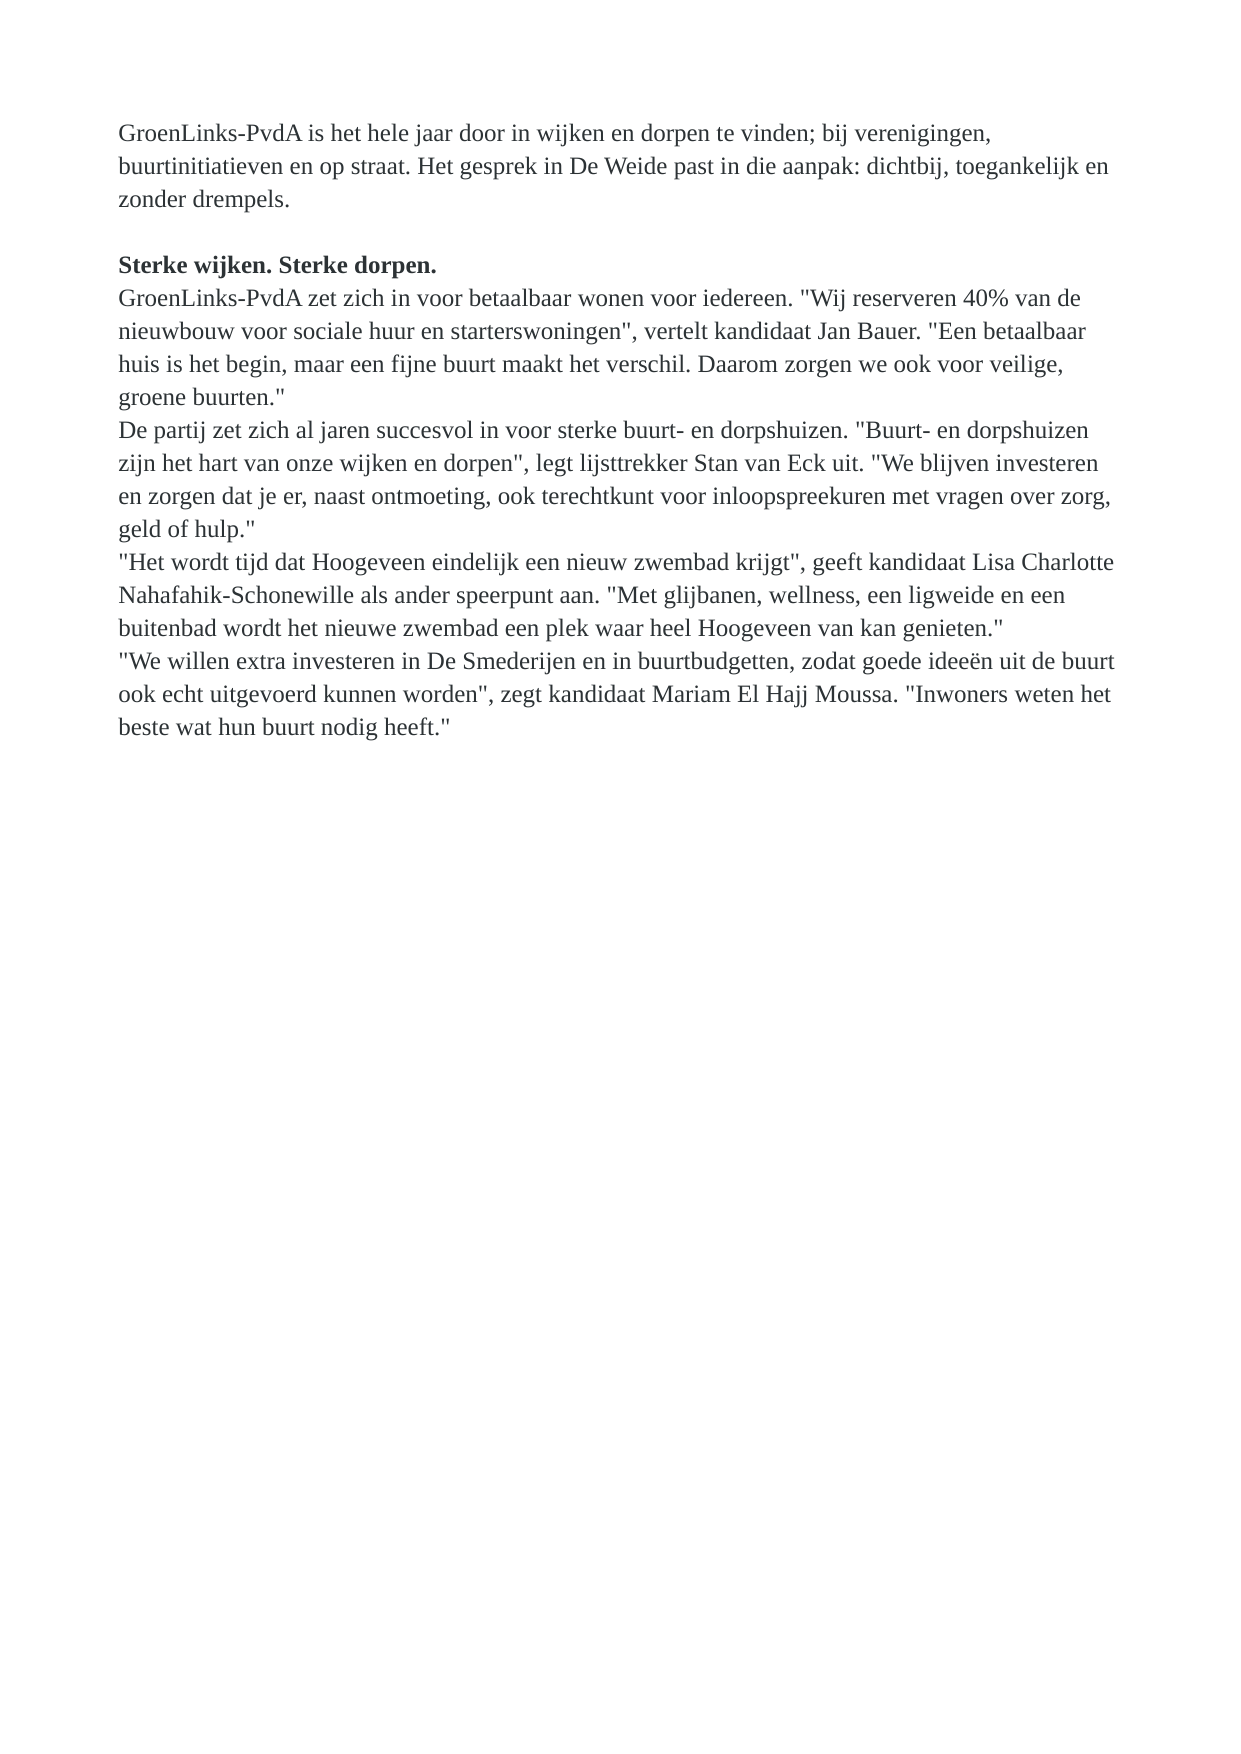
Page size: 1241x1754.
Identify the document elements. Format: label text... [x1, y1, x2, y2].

text De partij zet zich al jaren succesvol in voor sterke buurt- en dorpshuizen. "Buurt- en dorpshuizen zijn het hart van onze wijken en dorpen", legt lijsttrekker Stan van Eck uit. "We blijven investeren en zorgen dat je er, naast ontmoeting, ook terechtkunt voor inloopspreekuren met vragen over zorg, geld of hulp." [118, 415, 1122, 543]
text GroenLinks-PvdA zet zich in voor betaalbaar wonen voor iedereen. "Wij reserveren 40% van de nieuwbouw voor sociale huur en starterswoningen", vertelt kandidaat Jan Bauer. "Een betaalbaar huis is het begin, maar een fijne buurt maakt het verschil. Daarom zorgen we ook voor veilige, groene buurten." [118, 283, 1122, 411]
text "We willen extra investeren in De Smederijen en in buurtbudgetten, zodat goede ideeën uit de buurt ook echt uitgevoerd kunnen worden", zegt kandidaat Mariam El Hajj Moussa. "Inwoners weten het beste wat hun buurt nodig heeft." [118, 646, 1122, 741]
text "Het wordt tijd dat Hoogeveen eindelijk een nieuw zwembad krijgt", geeft kandidaat Lisa Charlotte Nahafahik-Schonewille als ander speerpunt aan. "Met glijbanen, wellness, een ligweide en een buitenbad wordt het nieuwe zwembad een plek waar heel Hoogeveen van kan genieten." [118, 547, 1122, 642]
text GroenLinks-PvdA is het hele jaar door in wijken en dorpen te vinden; bij verenigingen, buurtinitiatieven en op straat. Het gesprek in De Weide past in die aanpak: dichtbij, toegankelijk en zonder drempels. [118, 118, 1122, 213]
text Sterke wijken. Sterke dorpen. [118, 250, 1122, 279]
